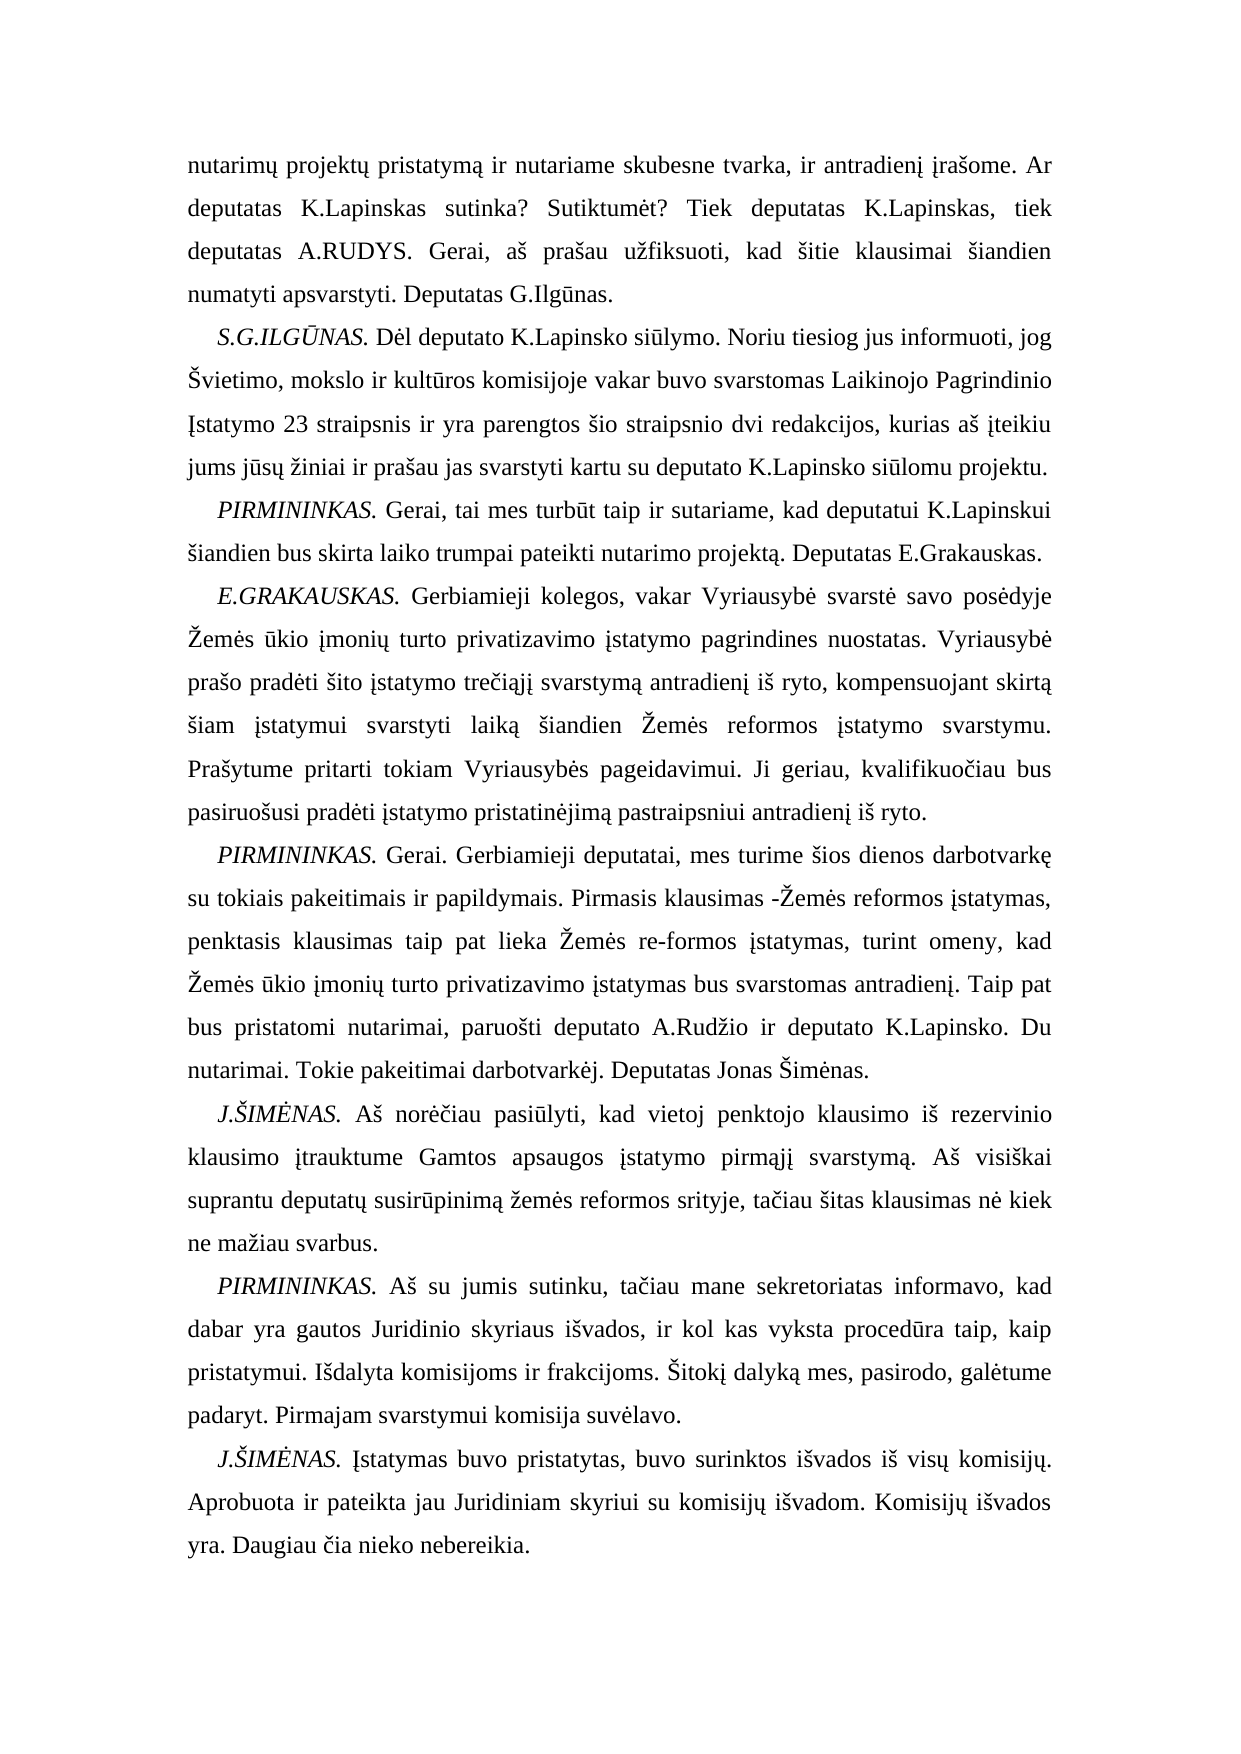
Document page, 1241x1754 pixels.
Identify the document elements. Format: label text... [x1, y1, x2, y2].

text PIRMININKAS. Aš su jumis sutinku, tačiau mane sekretoriatas informavo, kad dabar yra gautos Juridinio skyriaus išvados, ir kol kas vyksta procedūra taip, kaip pristatymui. Išdalyta komisijoms ir frakcijoms. Šitokį dalyką mes, pasirodo, galėtume padaryt. Pirmajam svarstymui komisija suvėlavo. [187, 1271, 1053, 1429]
text E.GRAKAUSKAS. Gerbiamieji kolegos, vakar Vyriausybė svarstė savo posėdyje Žemės ūkio įmonių turto privatizavimo įstatymo pagrindines nuostatas. Vyriausybė prašo pradėti šito įstatymo trečiąjį svarstymą antradienį iš ryto, kompensuojant skirtą šiam įstatymui svarstyti laiką šiandien Žemės reformos įstatymo svarstymu. Prašytume pritarti tokiam Vyriausybės pageidavimui. Ji geriau, kvalifikuočiau bus pasiruošusi pradėti įstatymo pristatinėjimą pastraipsniui antradienį iš ryto. [187, 581, 1053, 826]
text J.ŠIMĖNAS. Aš norėčiau pasiūlyti, kad vietoj penktojo klausimo iš rezervinio klausimo įtrauktume Gamtos apsaugos įstatymo pirmąjį svarstymą. Aš visiškai suprantu deputatų susirūpinimą žemės reformos srityje, tačiau šitas klausimas nė kiek ne mažiau svarbus. [187, 1099, 1053, 1257]
text PIRMININKAS. Gerai. Gerbiamieji deputatai, mes turime šios dienos darbotvarkę su tokiais pakeitimais ir papildymais. Pirmasis klausimas -Žemės reformos įstatymas, penktasis klausimas taip pat lieka Žemės re-formos įstatymas, turint omeny, kad Žemės ūkio įmonių turto privatizavimo įstatymas bus svarstomas antradienį. Taip pat bus pristatomi nutarimai, paruošti deputato A.Rudžio ir deputato K.Lapinsko. Du nutarimai. Tokie pakeitimai darbotvarkėj. Deputatas Jonas Šimėnas. [187, 840, 1053, 1084]
text PIRMININKAS. Gerai, tai mes turbūt taip ir sutariame, kad deputatui K.Lapinskui šiandien bus skirta laiko trumpai pateikti nutarimo projektą. Deputatas E.Grakauskas. [187, 495, 1053, 567]
text J.ŠIMĖNAS. Įstatymas buvo pristatytas, buvo surinktos išvados iš visų komisijų. Aprobuota ir pateikta jau Juridiniam skyriui su komisijų išvadom. Komisijų išvados yra. Daugiau čia nieko nebereikia. [187, 1444, 1053, 1559]
text S.G.ILGŪNAS. Dėl deputato K.Lapinsko siūlymo. Noriu tiesiog jus informuoti, jog Švietimo, mokslo ir kultūros komisijoje vakar buvo svarstomas Laikinojo Pagrindinio Įstatymo 23 straipsnis ir yra parengtos šio straipsnio dvi redakcijos, kurias aš įteikiu jums jūsų žiniai ir prašau jas svarstyti kartu su deputato K.Lapinsko siūlomu projektu. [187, 322, 1053, 481]
text nutarimų projektų pristatymą ir nutariame skubesne tvarka, ir antradienį įrašome. Ar deputatas K.Lapinskas sutinka? Sutiktumėt? Tiek deputatas K.Lapinskas, tiek deputatas A.RUDYS. Gerai, aš prašau užfiksuoti, kad šitie klausimai šiandien numatyti apsvarstyti. Deputatas G.Ilgūnas. [187, 150, 1053, 308]
